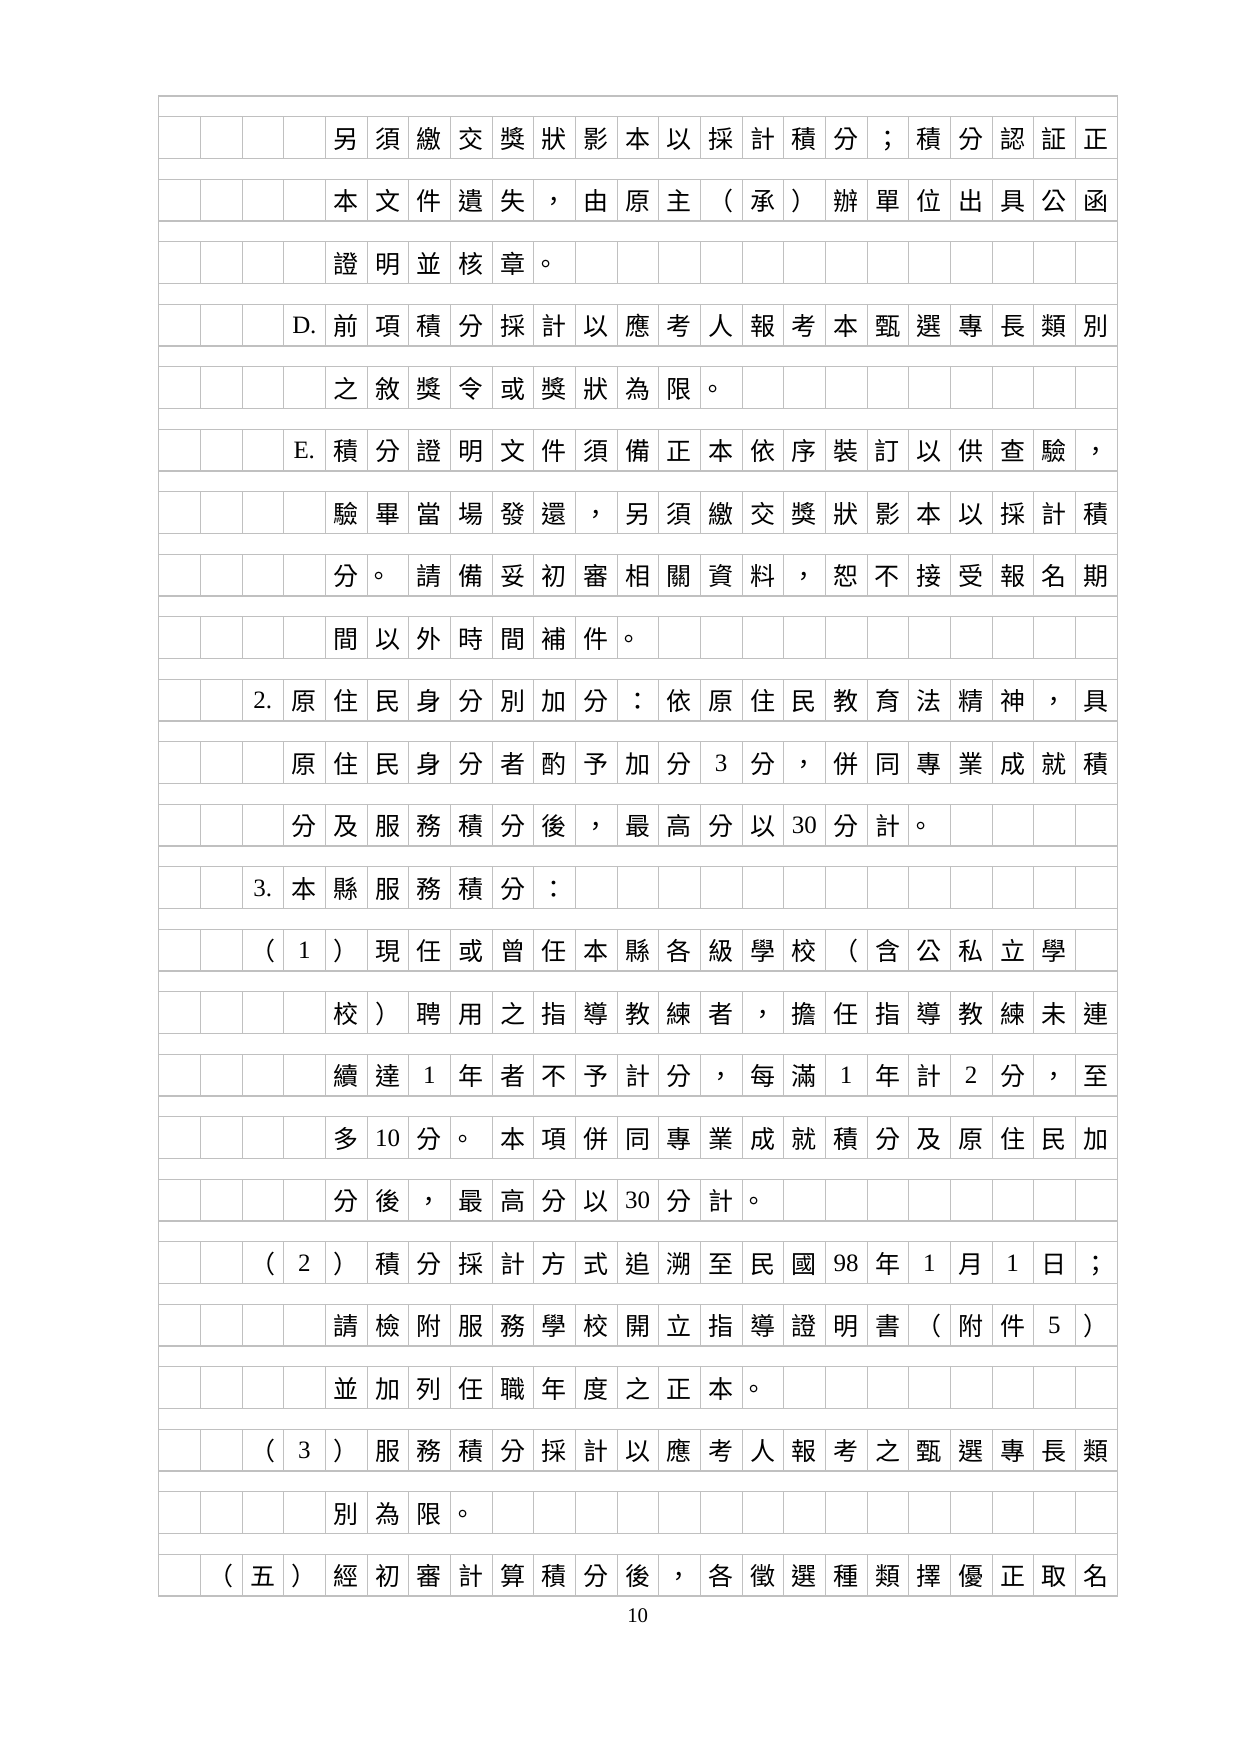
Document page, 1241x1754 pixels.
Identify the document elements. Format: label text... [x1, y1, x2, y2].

text 同 [868, 742, 908, 783]
text （3）服務積分採計以應考人報考之甄選專長類別為限。 [368, 1492, 408, 1533]
text （ [243, 930, 283, 970]
text （2）積分採計方式追溯至民國98年1月1日；請檢附服務學校開立指導證明書（附件5）並加列任職年度之正本。 [493, 1242, 533, 1283]
text E.積分證明文件須備正本依序裝訂以供查驗，驗畢當場發還，另須繳交獎狀影本以採計積分。請備妥初審相關資料，恕不接受報名期間以外時間補件。 [951, 555, 992, 595]
text 加 [618, 742, 658, 783]
text 及 [909, 1117, 950, 1158]
text E.積分證明文件須備正本依序裝訂以供查驗，驗畢當場發還，另須繳交獎狀影本以採計積分。請備妥初審相關資料，恕不接受報名期間以外時間補件。 [659, 492, 700, 533]
text （2）積分採計方式追溯至民國98年1月1日；請檢附服務學校開立指導證明書（附件5）並加列任職年度之正本。 [951, 1367, 992, 1408]
text 加 [534, 680, 575, 720]
text （3）服務積分採計以應考人報考之甄選專長類別為限。 [326, 1430, 367, 1470]
text （五）經初審計算積分後，各徵選種類擇優正取名額之3倍人數進入複試。 [243, 1555, 283, 1595]
text （2）積分採計方式追溯至民國98年1月1日；請檢附服務學校開立指導證明書（附件5）並加列任職年度之正本。 [451, 1242, 492, 1283]
text [238, 909, 1117, 929]
text （3）服務積分採計以應考人報考之甄選專長類別為限。 [743, 1430, 783, 1470]
text 。 [909, 805, 950, 845]
text 公 [909, 930, 950, 970]
text （2）積分採計方式追溯至民國98年1月1日；請檢附服務學校開立指導證明書（附件5）並加列任職年度之正本。 [618, 1242, 658, 1283]
text 積 [826, 1117, 867, 1158]
text E.積分證明文件須備正本依序裝訂以供查驗，驗畢當場發還，另須繳交獎狀影本以採計積分。請備妥初審相關資料，恕不接受報名期間以外時間補件。 [1076, 617, 1117, 658]
text （3）服務積分採計以應考人報考之甄選專長類別為限。 [493, 1430, 533, 1470]
text （2）積分採計方式追溯至民國98年1月1日；請檢附服務學校開立指導證明書（附件5）並加列任職年度之正本。 [238, 1284, 1117, 1304]
text E.積分證明文件須備正本依序裝訂以供查驗，驗畢當場發還，另須繳交獎狀影本以採計積分。請備妥初審相關資料，恕不接受報名期間以外時間補件。 [493, 555, 533, 595]
text （3）服務積分採計以應考人報考之甄選專長類別為限。 [238, 1409, 1117, 1429]
text 原 [284, 742, 325, 783]
text E.積分證明文件須備正本依序裝訂以供查驗，驗畢當場發還，另須繳交獎狀影本以採計積分。請備妥初審相關資料，恕不接受報名期間以外時間補件。 [451, 492, 492, 533]
text [993, 867, 1033, 908]
text E.積分證明文件須備正本依序裝訂以供查驗，驗畢當場發還，另須繳交獎狀影本以採計積分。請備妥初審相關資料，恕不接受報名期間以外時間補件。 [409, 617, 450, 658]
text 同 [618, 1117, 658, 1158]
text D.前項積分採計以應考人報考本甄選專長類別之敘獎令或獎狀為限。 [576, 305, 617, 345]
text （3）服務積分採計以應考人報考之甄選專長類別為限。 [743, 1492, 783, 1533]
text 2 [951, 1055, 992, 1095]
text E.積分證明文件須備正本依序裝訂以供查驗，驗畢當場發還，另須繳交獎狀影本以採計積分。請備妥初審相關資料，恕不接受報名期間以外時間補件。 [618, 555, 658, 595]
text 達 [368, 1055, 408, 1095]
text E.積分證明文件須備正本依序裝訂以供查驗，驗畢當場發還，另須繳交獎狀影本以採計積分。請備妥初審相關資料，恕不接受報名期間以外時間補件。 [409, 430, 450, 470]
text E.積分證明文件須備正本依序裝訂以供查驗，驗畢當場發還，另須繳交獎狀影本以採計積分。請備妥初審相關資料，恕不接受報名期間以外時間補件。 [909, 492, 950, 533]
text 高 [493, 1180, 533, 1220]
text （2）積分採計方式追溯至民國98年1月1日；請檢附服務學校開立指導證明書（附件5）並加列任職年度之正本。 [784, 1305, 825, 1345]
text 分 [659, 1180, 700, 1220]
text （2）積分採計方式追溯至民國98年1月1日；請檢附服務學校開立指導證明書（附件5）並加列任職年度之正本。 [784, 1367, 825, 1408]
text ， [743, 992, 783, 1033]
text （3）服務積分採計以應考人報考之甄選專長類別為限。 [576, 1492, 617, 1533]
text 任 [409, 930, 450, 970]
text （2）積分採計方式追溯至民國98年1月1日；請檢附服務學校開立指導證明書（附件5）並加列任職年度之正本。 [284, 1242, 325, 1283]
text 民 [368, 742, 408, 783]
text 酌 [534, 742, 575, 783]
text E.積分證明文件須備正本依序裝訂以供查驗，驗畢當場發還，另須繳交獎狀影本以採計積分。請備妥初審相關資料，恕不接受報名期間以外時間補件。 [659, 430, 700, 470]
text （2）積分採計方式追溯至民國98年1月1日；請檢附服務學校開立指導證明書（附件5）並加列任職年度之正本。 [326, 1367, 367, 1408]
text [951, 867, 992, 908]
text E.積分證明文件須備正本依序裝訂以供查驗，驗畢當場發還，另須繳交獎狀影本以採計積分。請備妥初審相關資料，恕不接受報名期間以外時間補件。 [659, 617, 700, 658]
text （五）經初審計算積分後，各徵選種類擇優正取名額之3倍人數進入複試。 [493, 1555, 533, 1595]
text （五）經初審計算積分後，各徵選種類擇優正取名額之3倍人數進入複試。 [183, 1534, 1117, 1554]
text [238, 972, 1117, 991]
text 連 [1076, 992, 1117, 1033]
text E.積分證明文件須備正本依序裝訂以供查驗，驗畢當場發還，另須繳交獎狀影本以採計積分。請備妥初審相關資料，恕不接受報名期間以外時間補件。 [368, 492, 408, 533]
text 各 [659, 930, 700, 970]
text 具 [1076, 680, 1117, 720]
text （2）積分採計方式追溯至民國98年1月1日；請檢附服務學校開立指導證明書（附件5）並加列任職年度之正本。 [451, 1367, 492, 1408]
text 身 [409, 742, 450, 783]
text （2）積分採計方式追溯至民國98年1月1日；請檢附服務學校開立指導證明書（附件5）並加列任職年度之正本。 [451, 1305, 492, 1345]
text 務 [409, 867, 450, 908]
text [659, 867, 700, 908]
text 民 [1034, 1117, 1075, 1158]
text 成 [743, 1117, 783, 1158]
text 擔 [784, 992, 825, 1033]
text 分 [493, 805, 533, 845]
text E.積分證明文件須備正本依序裝訂以供查驗，驗畢當場發還，另須繳交獎狀影本以採計積分。請備妥初審相關資料，恕不接受報名期間以外時間補件。 [784, 430, 825, 470]
text 指 [868, 992, 908, 1033]
text （五）經初審計算積分後，各徵選種類擇優正取名額之3倍人數進入複試。 [183, 1555, 200, 1595]
text （2）積分採計方式追溯至民國98年1月1日；請檢附服務學校開立指導證明書（附件5）並加列任職年度之正本。 [576, 1367, 617, 1408]
text 本 [493, 1117, 533, 1158]
text [576, 867, 617, 908]
text D.前項積分採計以應考人報考本甄選專長類別之敘獎令或獎狀為限。 [743, 367, 783, 408]
text （3）服務積分採計以應考人報考之甄選專長類別為限。 [868, 1492, 908, 1533]
text 學 [743, 930, 783, 970]
text E.積分證明文件須備正本依序裝訂以供查驗，驗畢當場發還，另須繳交獎狀影本以採計積分。請備妥初審相關資料，恕不接受報名期間以外時間補件。 [826, 430, 867, 470]
text D.前項積分採計以應考人報考本甄選專長類別之敘獎令或獎狀為限。 [909, 305, 950, 345]
text E.積分證明文件須備正本依序裝訂以供查驗，驗畢當場發還，另須繳交獎狀影本以採計積分。請備妥初審相關資料，恕不接受報名期間以外時間補件。 [409, 492, 450, 533]
text E.積分證明文件須備正本依序裝訂以供查驗，驗畢當場發還，另須繳交獎狀影本以採計積分。請備妥初審相關資料，恕不接受報名期間以外時間補件。 [576, 492, 617, 533]
text 及 [326, 805, 367, 845]
text 分 [659, 742, 700, 783]
text E.積分證明文件須備正本依序裝訂以供查驗，驗畢當場發還，另須繳交獎狀影本以採計積分。請備妥初審相關資料，恕不接受報名期間以外時間補件。 [326, 430, 367, 470]
text E.積分證明文件須備正本依序裝訂以供查驗，驗畢當場發還，另須繳交獎狀影本以採計積分。請備妥初審相關資料，恕不接受報名期間以外時間補件。 [618, 617, 658, 658]
text （3）服務積分採計以應考人報考之甄選專長類別為限。 [451, 1430, 492, 1470]
text （五）經初審計算積分後，各徵選種類擇優正取名額之3倍人數進入複試。 [576, 1555, 617, 1595]
text （五）經初審計算積分後，各徵選種類擇優正取名額之3倍人數進入複試。 [701, 1555, 742, 1595]
text D.前項積分採計以應考人報考本甄選專長類別之敘獎令或獎狀為限。 [701, 305, 742, 345]
text 30 [618, 1180, 658, 1220]
text C.積分認證：指導積分以各階段指導成績敘獎令正本或指導學生獎狀採計（併秩序冊，需正式掛名教練），參賽積分以獎狀正本採計，另須繳交獎狀影本以採計積分；積分認証正本文件遺失，由原主（承）辦單位出具公函證明並核章。 [283, 159, 1117, 179]
text 本 [284, 867, 325, 908]
text 予 [576, 1055, 617, 1095]
text （五）經初審計算積分後，各徵選種類擇優正取名額之3倍人數進入複試。 [784, 1555, 825, 1595]
text 者 [493, 742, 533, 783]
text 2. [243, 680, 283, 720]
text [701, 867, 742, 908]
text 原 [951, 1117, 992, 1158]
text 分 [826, 805, 867, 845]
text 服 [368, 867, 408, 908]
text 不 [534, 1055, 575, 1095]
text D.前項積分採計以應考人報考本甄選專長類別之敘獎令或獎狀為限。 [493, 367, 533, 408]
text E.積分證明文件須備正本依序裝訂以供查驗，驗畢當場發還，另須繳交獎狀影本以採計積分。請備妥初審相關資料，恕不接受報名期間以外時間補件。 [493, 492, 533, 533]
text 分 [868, 1117, 908, 1158]
text D.前項積分採計以應考人報考本甄選專長類別之敘獎令或獎狀為限。 [993, 305, 1033, 345]
text E.積分證明文件須備正本依序裝訂以供查驗，驗畢當場發還，另須繳交獎狀影本以採計積分。請備妥初審相關資料，恕不接受報名期間以外時間補件。 [868, 492, 908, 533]
text 積 [451, 867, 492, 908]
text （2）積分採計方式追溯至民國98年1月1日；請檢附服務學校開立指導證明書（附件5）並加列任職年度之正本。 [909, 1305, 950, 1345]
text C.積分認證：指導積分以各階段指導成績敘獎令正本或指導學生獎狀採計（併秩序冊，需正式掛名教練），參賽積分以獎狀正本採計，另須繳交獎狀影本以採計積分；積分認証正本文件遺失，由原主（承）辦單位出具公函證明並核章。 [283, 222, 1117, 241]
text 30 [784, 805, 825, 845]
text D.前項積分採計以應考人報考本甄選專長類別之敘獎令或獎狀為限。 [659, 367, 700, 408]
text 計 [868, 805, 908, 845]
text （五）經初審計算積分後，各徵選種類擇優正取名額之3倍人數進入複試。 [993, 1555, 1033, 1595]
text E.積分證明文件須備正本依序裝訂以供查驗，驗畢當場發還，另須繳交獎狀影本以採計積分。請備妥初審相關資料，恕不接受報名期間以外時間補件。 [743, 555, 783, 595]
text E.積分證明文件須備正本依序裝訂以供查驗，驗畢當場發還，另須繳交獎狀影本以採計積分。請備妥初審相關資料，恕不接受報名期間以外時間補件。 [1076, 492, 1117, 533]
text ， [1034, 680, 1075, 720]
text D.前項積分採計以應考人報考本甄選專長類別之敘獎令或獎狀為限。 [283, 284, 1117, 304]
text C.積分認證：指導積分以各階段指導成績敘獎令正本或指導學生獎狀採計（併秩序冊，需正式掛名教練），參賽積分以獎狀正本採計，另須繳交獎狀影本以採計積分；積分認証正本文件遺失，由原主（承）辦單位出具公函證明並核章。 [283, 97, 1117, 116]
text E.積分證明文件須備正本依序裝訂以供查驗，驗畢當場發還，另須繳交獎狀影本以採計積分。請備妥初審相關資料，恕不接受報名期間以外時間補件。 [576, 617, 617, 658]
text E.積分證明文件須備正本依序裝訂以供查驗，驗畢當場發還，另須繳交獎狀影本以採計積分。請備妥初審相關資料，恕不接受報名期間以外時間補件。 [409, 555, 450, 595]
text D.前項積分採計以應考人報考本甄選專長類別之敘獎令或獎狀為限。 [1034, 305, 1075, 345]
text （3）服務積分採計以應考人報考之甄選專長類別為限。 [368, 1430, 408, 1470]
text D.前項積分採計以應考人報考本甄選專長類別之敘獎令或獎狀為限。 [326, 367, 367, 408]
text E.積分證明文件須備正本依序裝訂以供查驗，驗畢當場發還，另須繳交獎狀影本以採計積分。請備妥初審相關資料，恕不接受報名期間以外時間補件。 [326, 617, 367, 658]
text （2）積分採計方式追溯至民國98年1月1日；請檢附服務學校開立指導證明書（附件5）並加列任職年度之正本。 [238, 1347, 1117, 1366]
text [743, 867, 783, 908]
text [238, 722, 1117, 741]
text （2）積分採計方式追溯至民國98年1月1日；請檢附服務學校開立指導證明書（附件5）並加列任職年度之正本。 [326, 1242, 367, 1283]
text E.積分證明文件須備正本依序裝訂以供查驗，驗畢當場發還，另須繳交獎狀影本以採計積分。請備妥初審相關資料，恕不接受報名期間以外時間補件。 [534, 617, 575, 658]
text E.積分證明文件須備正本依序裝訂以供查驗，驗畢當場發還，另須繳交獎狀影本以採計積分。請備妥初審相關資料，恕不接受報名期間以外時間補件。 [909, 617, 950, 658]
text 私 [951, 930, 992, 970]
text [1076, 805, 1117, 845]
text 分 [409, 1117, 450, 1158]
text 現 [368, 930, 408, 970]
text E.積分證明文件須備正本依序裝訂以供查驗，驗畢當場發還，另須繳交獎狀影本以採計積分。請備妥初審相關資料，恕不接受報名期間以外時間補件。 [826, 617, 867, 658]
text 成 [993, 742, 1033, 783]
text 3 [701, 742, 742, 783]
text 者 [701, 992, 742, 1033]
text E.積分證明文件須備正本依序裝訂以供查驗，驗畢當場發還，另須繳交獎狀影本以採計積分。請備妥初審相關資料，恕不接受報名期間以外時間補件。 [701, 430, 742, 470]
text E.積分證明文件須備正本依序裝訂以供查驗，驗畢當場發還，另須繳交獎狀影本以採計積分。請備妥初審相關資料，恕不接受報名期間以外時間補件。 [451, 430, 492, 470]
text （五）經初審計算積分後，各徵選種類擇優正取名額之3倍人數進入複試。 [1034, 1555, 1075, 1595]
text E.積分證明文件須備正本依序裝訂以供查驗，驗畢當場發還，另須繳交獎狀影本以採計積分。請備妥初審相關資料，恕不接受報名期間以外時間補件。 [284, 617, 325, 658]
text E.積分證明文件須備正本依序裝訂以供查驗，驗畢當場發還，另須繳交獎狀影本以採計積分。請備妥初審相關資料，恕不接受報名期間以外時間補件。 [493, 430, 533, 470]
text （3）服務積分採計以應考人報考之甄選專長類別為限。 [993, 1492, 1033, 1533]
text E.積分證明文件須備正本依序裝訂以供查驗，驗畢當場發還，另須繳交獎狀影本以採計積分。請備妥初審相關資料，恕不接受報名期間以外時間補件。 [701, 617, 742, 658]
text D.前項積分採計以應考人報考本甄選專長類別之敘獎令或獎狀為限。 [284, 305, 325, 345]
text （2）積分採計方式追溯至民國98年1月1日；請檢附服務學校開立指導證明書（附件5）並加列任職年度之正本。 [1034, 1305, 1075, 1345]
text D.前項積分採計以應考人報考本甄選專長類別之敘獎令或獎狀為限。 [1076, 367, 1117, 408]
text （五）經初審計算積分後，各徵選種類擇優正取名額之3倍人數進入複試。 [868, 1555, 908, 1595]
text ） [326, 930, 367, 970]
text （2）積分採計方式追溯至民國98年1月1日；請檢附服務學校開立指導證明書（附件5）並加列任職年度之正本。 [701, 1367, 742, 1408]
text 後 [534, 805, 575, 845]
text （3）服務積分採計以應考人報考之甄選專長類別為限。 [326, 1492, 367, 1533]
text D.前項積分採計以應考人報考本甄選專長類別之敘獎令或獎狀為限。 [534, 367, 575, 408]
text E.積分證明文件須備正本依序裝訂以供查驗，驗畢當場發還，另須繳交獎狀影本以採計積分。請備妥初審相關資料，恕不接受報名期間以外時間補件。 [909, 430, 950, 470]
text （五）經初審計算積分後，各徵選種類擇優正取名額之3倍人數進入複試。 [326, 1555, 367, 1595]
text E.積分證明文件須備正本依序裝訂以供查驗，驗畢當場發還，另須繳交獎狀影本以採計積分。請備妥初審相關資料，恕不接受報名期間以外時間補件。 [826, 555, 867, 595]
text （2）積分採計方式追溯至民國98年1月1日；請檢附服務學校開立指導證明書（附件5）並加列任職年度之正本。 [909, 1367, 950, 1408]
text E.積分證明文件須備正本依序裝訂以供查驗，驗畢當場發還，另須繳交獎狀影本以採計積分。請備妥初審相關資料，恕不接受報名期間以外時間補件。 [993, 492, 1033, 533]
text 任 [534, 930, 575, 970]
text D.前項積分採計以應考人報考本甄選專長類別之敘獎令或獎狀為限。 [493, 305, 533, 345]
text （2）積分採計方式追溯至民國98年1月1日；請檢附服務學校開立指導證明書（附件5）並加列任職年度之正本。 [826, 1305, 867, 1345]
text D.前項積分採計以應考人報考本甄選專長類別之敘獎令或獎狀為限。 [784, 367, 825, 408]
text 計 [618, 1055, 658, 1095]
text （3）服務積分採計以應考人報考之甄選專長類別為限。 [784, 1430, 825, 1470]
text 民 [784, 680, 825, 720]
text [243, 805, 283, 845]
text （2）積分採計方式追溯至民國98年1月1日；請檢附服務學校開立指導證明書（附件5）並加列任職年度之正本。 [534, 1367, 575, 1408]
text （2）積分採計方式追溯至民國98年1月1日；請檢附服務學校開立指導證明書（附件5）並加列任職年度之正本。 [1076, 1242, 1117, 1283]
text 練 [659, 992, 700, 1033]
text 指 [534, 992, 575, 1033]
text 導 [909, 992, 950, 1033]
text D.前項積分採計以應考人報考本甄選專長類別之敘獎令或獎狀為限。 [826, 305, 867, 345]
text E.積分證明文件須備正本依序裝訂以供查驗，驗畢當場發還，另須繳交獎狀影本以採計積分。請備妥初審相關資料，恕不接受報名期間以外時間補件。 [784, 617, 825, 658]
text 專 [909, 742, 950, 783]
text 分 [451, 680, 492, 720]
text E.積分證明文件須備正本依序裝訂以供查驗，驗畢當場發還，另須繳交獎狀影本以採計積分。請備妥初審相關資料，恕不接受報名期間以外時間補件。 [909, 555, 950, 595]
text （2）積分採計方式追溯至民國98年1月1日；請檢附服務學校開立指導證明書（附件5）並加列任職年度之正本。 [1034, 1367, 1075, 1408]
text （2）積分採計方式追溯至民國98年1月1日；請檢附服務學校開立指導證明書（附件5）並加列任職年度之正本。 [1076, 1367, 1117, 1408]
text （2）積分採計方式追溯至民國98年1月1日；請檢附服務學校開立指導證明書（附件5）並加列任職年度之正本。 [618, 1305, 658, 1345]
text （3）服務積分採計以應考人報考之甄選專長類別為限。 [701, 1430, 742, 1470]
text （2）積分採計方式追溯至民國98年1月1日；請檢附服務學校開立指導證明書（附件5）並加列任職年度之正本。 [368, 1242, 408, 1283]
text 至 [1076, 1055, 1117, 1095]
text （3）服務積分採計以應考人報考之甄選專長類別為限。 [534, 1492, 575, 1533]
text D.前項積分採計以應考人報考本甄選專長類別之敘獎令或獎狀為限。 [951, 305, 992, 345]
text 。 [451, 1117, 492, 1158]
text （五）經初審計算積分後，各徵選種類擇優正取名額之3倍人數進入複試。 [659, 1555, 700, 1595]
text （2）積分採計方式追溯至民國98年1月1日；請檢附服務學校開立指導證明書（附件5）並加列任職年度之正本。 [826, 1367, 867, 1408]
text E.積分證明文件須備正本依序裝訂以供查驗，驗畢當場發還，另須繳交獎狀影本以採計積分。請備妥初審相關資料，恕不接受報名期間以外時間補件。 [951, 617, 992, 658]
text （2）積分採計方式追溯至民國98年1月1日；請檢附服務學校開立指導證明書（附件5）並加列任職年度之正本。 [659, 1242, 700, 1283]
text 別 [493, 680, 533, 720]
text D.前項積分採計以應考人報考本甄選專長類別之敘獎令或獎狀為限。 [451, 367, 492, 408]
text E.積分證明文件須備正本依序裝訂以供查驗，驗畢當場發還，另須繳交獎狀影本以採計積分。請備妥初審相關資料，恕不接受報名期間以外時間補件。 [1076, 430, 1117, 470]
text ： [534, 867, 575, 908]
text （2）積分採計方式追溯至民國98年1月1日；請檢附服務學校開立指導證明書（附件5）並加列任職年度之正本。 [576, 1242, 617, 1283]
text （2）積分採計方式追溯至民國98年1月1日；請檢附服務學校開立指導證明書（附件5）並加列任職年度之正本。 [284, 1367, 325, 1408]
text E.積分證明文件須備正本依序裝訂以供查驗，驗畢當場發還，另須繳交獎狀影本以採計積分。請備妥初審相關資料，恕不接受報名期間以外時間補件。 [326, 555, 367, 595]
text E.積分證明文件須備正本依序裝訂以供查驗，驗畢當場發還，另須繳交獎狀影本以採計積分。請備妥初審相關資料，恕不接受報名期間以外時間補件。 [826, 492, 867, 533]
text 年 [868, 1055, 908, 1095]
text E.積分證明文件須備正本依序裝訂以供查驗，驗畢當場發還，另須繳交獎狀影本以採計積分。請備妥初審相關資料，恕不接受報名期間以外時間補件。 [951, 492, 992, 533]
text 或 [451, 930, 492, 970]
text E.積分證明文件須備正本依序裝訂以供查驗，驗畢當場發還，另須繳交獎狀影本以採計積分。請備妥初審相關資料，恕不接受報名期間以外時間補件。 [784, 492, 825, 533]
text D.前項積分採計以應考人報考本甄選專長類別之敘獎令或獎狀為限。 [1076, 305, 1117, 345]
text （3）服務積分採計以應考人報考之甄選專長類別為限。 [659, 1430, 700, 1470]
text （2）積分採計方式追溯至民國98年1月1日；請檢附服務學校開立指導證明書（附件5）並加列任職年度之正本。 [493, 1305, 533, 1345]
text 年 [451, 1055, 492, 1095]
text （2）積分採計方式追溯至民國98年1月1日；請檢附服務學校開立指導證明書（附件5）並加列任職年度之正本。 [951, 1242, 992, 1283]
text 分 [493, 867, 533, 908]
text [993, 805, 1033, 845]
text 務 [409, 805, 450, 845]
text 業 [701, 1117, 742, 1158]
text E.積分證明文件須備正本依序裝訂以供查驗，驗畢當場發還，另須繳交獎狀影本以採計積分。請備妥初審相關資料，恕不接受報名期間以外時間補件。 [1034, 555, 1075, 595]
text 精 [951, 680, 992, 720]
text 分 [451, 742, 492, 783]
text 高 [659, 805, 700, 845]
text （五）經初審計算積分後，各徵選種類擇優正取名額之3倍人數進入複試。 [618, 1555, 658, 1595]
text 滿 [784, 1055, 825, 1095]
text E.積分證明文件須備正本依序裝訂以供查驗，驗畢當場發還，另須繳交獎狀影本以採計積分。請備妥初審相關資料，恕不接受報名期間以外時間補件。 [284, 555, 325, 595]
text 含 [868, 930, 908, 970]
text E.積分證明文件須備正本依序裝訂以供查驗，驗畢當場發還，另須繳交獎狀影本以採計積分。請備妥初審相關資料，恕不接受報名期間以外時間補件。 [368, 555, 408, 595]
text E.積分證明文件須備正本依序裝訂以供查驗，驗畢當場發還，另須繳交獎狀影本以採計積分。請備妥初審相關資料，恕不接受報名期間以外時間補件。 [283, 472, 1117, 491]
text E.積分證明文件須備正本依序裝訂以供查驗，驗畢當場發還，另須繳交獎狀影本以採計積分。請備妥初審相關資料，恕不接受報名期間以外時間補件。 [618, 430, 658, 470]
text （2）積分採計方式追溯至民國98年1月1日；請檢附服務學校開立指導證明書（附件5）並加列任職年度之正本。 [284, 1305, 325, 1345]
text E.積分證明文件須備正本依序裝訂以供查驗，驗畢當場發還，另須繳交獎狀影本以採計積分。請備妥初審相關資料，恕不接受報名期間以外時間補件。 [283, 409, 1117, 429]
text ： [618, 680, 658, 720]
text （3）服務積分採計以應考人報考之甄選專長類別為限。 [493, 1492, 533, 1533]
text E.積分證明文件須備正本依序裝訂以供查驗，驗畢當場發還，另須繳交獎狀影本以採計積分。請備妥初審相關資料，恕不接受報名期間以外時間補件。 [576, 430, 617, 470]
text （3）服務積分採計以應考人報考之甄選專長類別為限。 [701, 1492, 742, 1533]
text （3）服務積分採計以應考人報考之甄選專長類別為限。 [284, 1430, 325, 1470]
text 校 [784, 930, 825, 970]
text （3）服務積分採計以應考人報考之甄選專長類別為限。 [868, 1430, 908, 1470]
text E.積分證明文件須備正本依序裝訂以供查驗，驗畢當場發還，另須繳交獎狀影本以採計積分。請備妥初審相關資料，恕不接受報名期間以外時間補件。 [743, 617, 783, 658]
text （五）經初審計算積分後，各徵選種類擇優正取名額之3倍人數進入複試。 [1076, 1555, 1117, 1595]
text [951, 805, 992, 845]
text 育 [868, 680, 908, 720]
text [826, 867, 867, 908]
text D.前項積分採計以應考人報考本甄選專長類別之敘獎令或獎狀為限。 [868, 305, 908, 345]
text E.積分證明文件須備正本依序裝訂以供查驗，驗畢當場發還，另須繳交獎狀影本以採計積分。請備妥初審相關資料，恕不接受報名期間以外時間補件。 [701, 492, 742, 533]
text 3. [243, 867, 283, 908]
text （2）積分採計方式追溯至民國98年1月1日；請檢附服務學校開立指導證明書（附件5）並加列任職年度之正本。 [743, 1367, 783, 1408]
text [238, 1034, 1117, 1054]
text （2）積分採計方式追溯至民國98年1月1日；請檢附服務學校開立指導證明書（附件5）並加列任職年度之正本。 [951, 1305, 992, 1345]
text （3）服務積分採計以應考人報考之甄選專長類別為限。 [784, 1492, 825, 1533]
text E.積分證明文件須備正本依序裝訂以供查驗，驗畢當場發還，另須繳交獎狀影本以採計積分。請備妥初審相關資料，恕不接受報名期間以外時間補件。 [1034, 492, 1075, 533]
text （3）服務積分採計以應考人報考之甄選專長類別為限。 [243, 1430, 283, 1470]
text 住 [326, 680, 367, 720]
text 練 [993, 992, 1033, 1033]
text E.積分證明文件須備正本依序裝訂以供查驗，驗畢當場發還，另須繳交獎狀影本以採計積分。請備妥初審相關資料，恕不接受報名期間以外時間補件。 [618, 492, 658, 533]
text 用 [451, 992, 492, 1033]
text 計 [701, 1180, 742, 1220]
text 導 [576, 992, 617, 1033]
text E.積分證明文件須備正本依序裝訂以供查驗，驗畢當場發還，另須繳交獎狀影本以採計積分。請備妥初審相關資料，恕不接受報名期間以外時間補件。 [743, 430, 783, 470]
text （2）積分採計方式追溯至民國98年1月1日；請檢附服務學校開立指導證明書（附件5）並加列任職年度之正本。 [243, 1242, 283, 1283]
text [909, 867, 950, 908]
text D.前項積分採計以應考人報考本甄選專長類別之敘獎令或獎狀為限。 [576, 367, 617, 408]
text [238, 659, 1117, 679]
text D.前項積分採計以應考人報考本甄選專長類別之敘獎令或獎狀為限。 [284, 367, 325, 408]
text 身 [409, 680, 450, 720]
text 積 [1076, 742, 1117, 783]
text D.前項積分採計以應考人報考本甄選專長類別之敘獎令或獎狀為限。 [909, 367, 950, 408]
text （3）服務積分採計以應考人報考之甄選專長類別為限。 [909, 1492, 950, 1533]
text （ [826, 930, 867, 970]
text E.積分證明文件須備正本依序裝訂以供查驗，驗畢當場發還，另須繳交獎狀影本以採計積分。請備妥初審相關資料，恕不接受報名期間以外時間補件。 [368, 430, 408, 470]
text 分 [743, 742, 783, 783]
text D.前項積分採計以應考人報考本甄選專長類別之敘獎令或獎狀為限。 [618, 367, 658, 408]
text 分 [659, 1055, 700, 1095]
text D.前項積分採計以應考人報考本甄選專長類別之敘獎令或獎狀為限。 [743, 305, 783, 345]
text （2）積分採計方式追溯至民國98年1月1日；請檢附服務學校開立指導證明書（附件5）並加列任職年度之正本。 [784, 1242, 825, 1283]
text E.積分證明文件須備正本依序裝訂以供查驗，驗畢當場發還，另須繳交獎狀影本以採計積分。請備妥初審相關資料，恕不接受報名期間以外時間補件。 [784, 555, 825, 595]
text 原 [701, 680, 742, 720]
text 民 [368, 680, 408, 720]
text （3）服務積分採計以應考人報考之甄選專長類別為限。 [243, 1492, 283, 1533]
text E.積分證明文件須備正本依序裝訂以供查驗，驗畢當場發還，另須繳交獎狀影本以採計積分。請備妥初審相關資料，恕不接受報名期間以外時間補件。 [451, 617, 492, 658]
text 本 [576, 930, 617, 970]
text D.前項積分採計以應考人報考本甄選專長類別之敘獎令或獎狀為限。 [409, 367, 450, 408]
text 1 [409, 1055, 450, 1095]
text 每 [743, 1055, 783, 1095]
text （2）積分採計方式追溯至民國98年1月1日；請檢附服務學校開立指導證明書（附件5）並加列任職年度之正本。 [659, 1305, 700, 1345]
text E.積分證明文件須備正本依序裝訂以供查驗，驗畢當場發還，另須繳交獎狀影本以採計積分。請備妥初審相關資料，恕不接受報名期間以外時間補件。 [701, 555, 742, 595]
text 後 [368, 1180, 408, 1220]
text 立 [993, 930, 1033, 970]
text ， [576, 805, 617, 845]
text ， [701, 1055, 742, 1095]
text E.積分證明文件須備正本依序裝訂以供查驗，驗畢當場發還，另須繳交獎狀影本以採計積分。請備妥初審相關資料，恕不接受報名期間以外時間補件。 [368, 617, 408, 658]
text （3）服務積分採計以應考人報考之甄選專長類別為限。 [1076, 1492, 1117, 1533]
text [243, 742, 283, 783]
text （3）服務積分採計以應考人報考之甄選專長類別為限。 [993, 1430, 1033, 1470]
text ， [784, 742, 825, 783]
text （2）積分採計方式追溯至民國98年1月1日；請檢附服務學校開立指導證明書（附件5）並加列任職年度之正本。 [993, 1305, 1033, 1345]
text E.積分證明文件須備正本依序裝訂以供查驗，驗畢當場發還，另須繳交獎狀影本以採計積分。請備妥初審相關資料，恕不接受報名期間以外時間補件。 [1076, 555, 1117, 595]
text ， [1034, 1055, 1075, 1095]
text 縣 [326, 867, 367, 908]
text （3）服務積分採計以應考人報考之甄選專長類別為限。 [659, 1492, 700, 1533]
text （2）積分採計方式追溯至民國98年1月1日；請檢附服務學校開立指導證明書（附件5）並加列任職年度之正本。 [826, 1242, 867, 1283]
text 分 [326, 1180, 367, 1220]
text E.積分證明文件須備正本依序裝訂以供查驗，驗畢當場發還，另須繳交獎狀影本以採計積分。請備妥初審相關資料，恕不接受報名期間以外時間補件。 [1034, 617, 1075, 658]
text （五）經初審計算積分後，各徵選種類擇優正取名額之3倍人數進入複試。 [534, 1555, 575, 1595]
text （2）積分採計方式追溯至民國98年1月1日；請檢附服務學校開立指導證明書（附件5）並加列任職年度之正本。 [576, 1305, 617, 1345]
text 專 [659, 1117, 700, 1158]
text D.前項積分採計以應考人報考本甄選專長類別之敘獎令或獎狀為限。 [326, 305, 367, 345]
text （3）服務積分採計以應考人報考之甄選專長類別為限。 [618, 1430, 658, 1470]
text （2）積分採計方式追溯至民國98年1月1日；請檢附服務學校開立指導證明書（附件5）並加列任職年度之正本。 [743, 1242, 783, 1283]
text E.積分證明文件須備正本依序裝訂以供查驗，驗畢當場發還，另須繳交獎狀影本以採計積分。請備妥初審相關資料，恕不接受報名期間以外時間補件。 [534, 492, 575, 533]
text ， [409, 1180, 450, 1220]
text （3）服務積分採計以應考人報考之甄選專長類別為限。 [951, 1430, 992, 1470]
text 分 [576, 680, 617, 720]
text 神 [993, 680, 1033, 720]
text D.前項積分採計以應考人報考本甄選專長類別之敘獎令或獎狀為限。 [1034, 367, 1075, 408]
text E.積分證明文件須備正本依序裝訂以供查驗，驗畢當場發還，另須繳交獎狀影本以採計積分。請備妥初審相關資料，恕不接受報名期間以外時間補件。 [743, 492, 783, 533]
text E.積分證明文件須備正本依序裝訂以供查驗，驗畢當場發還，另須繳交獎狀影本以採計積分。請備妥初審相關資料，恕不接受報名期間以外時間補件。 [534, 430, 575, 470]
text [1034, 867, 1075, 908]
text 加 [1076, 1117, 1117, 1158]
text （2）積分採計方式追溯至民國98年1月1日；請檢附服務學校開立指導證明書（附件5）並加列任職年度之正本。 [659, 1367, 700, 1408]
text （五）經初審計算積分後，各徵選種類擇優正取名額之3倍人數進入複試。 [951, 1555, 992, 1595]
text 教 [951, 992, 992, 1033]
text D.前項積分採計以應考人報考本甄選專長類別之敘獎令或獎狀為限。 [784, 305, 825, 345]
text 1 [284, 930, 325, 970]
text ） [368, 992, 408, 1033]
text （2）積分採計方式追溯至民國98年1月1日；請檢附服務學校開立指導證明書（附件5）並加列任職年度之正本。 [409, 1242, 450, 1283]
text （3）服務積分採計以應考人報考之甄選專長類別為限。 [826, 1430, 867, 1470]
text D.前項積分採計以應考人報考本甄選專長類別之敘獎令或獎狀為限。 [368, 367, 408, 408]
text （2）積分採計方式追溯至民國98年1月1日；請檢附服務學校開立指導證明書（附件5）並加列任職年度之正本。 [701, 1305, 742, 1345]
text （五）經初審計算積分後，各徵選種類擇優正取名額之3倍人數進入複試。 [743, 1555, 783, 1595]
text （五）經初審計算積分後，各徵選種類擇優正取名額之3倍人數進入複試。 [201, 1555, 242, 1595]
text [238, 1097, 1117, 1116]
text E.積分證明文件須備正本依序裝訂以供查驗，驗畢當場發還，另須繳交獎狀影本以採計積分。請備妥初審相關資料，恕不接受報名期間以外時間補件。 [868, 555, 908, 595]
text 分 [701, 805, 742, 845]
text 多 [326, 1117, 367, 1158]
text [784, 867, 825, 908]
text E.積分證明文件須備正本依序裝訂以供查驗，驗畢當場發還，另須繳交獎狀影本以採計積分。請備妥初審相關資料，恕不接受報名期間以外時間補件。 [326, 492, 367, 533]
text （2）積分採計方式追溯至民國98年1月1日；請檢附服務學校開立指導證明書（附件5）並加列任職年度之正本。 [326, 1305, 367, 1345]
text （3）服務積分採計以應考人報考之甄選專長類別為限。 [576, 1430, 617, 1470]
text 以 [576, 1180, 617, 1220]
text （2）積分採計方式追溯至民國98年1月1日；請檢附服務學校開立指導證明書（附件5）並加列任職年度之正本。 [909, 1242, 950, 1283]
text （五）經初審計算積分後，各徵選種類擇優正取名額之3倍人數進入複試。 [284, 1555, 325, 1595]
text D.前項積分採計以應考人報考本甄選專長類別之敘獎令或獎狀為限。 [868, 367, 908, 408]
text （2）積分採計方式追溯至民國98年1月1日；請檢附服務學校開立指導證明書（附件5）並加列任職年度之正本。 [238, 1222, 1117, 1241]
text 校 [326, 992, 367, 1033]
text （五）經初審計算積分後，各徵選種類擇優正取名額之3倍人數進入複試。 [451, 1555, 492, 1595]
text E.積分證明文件須備正本依序裝訂以供查驗，驗畢當場發還，另須繳交獎狀影本以採計積分。請備妥初審相關資料，恕不接受報名期間以外時間補件。 [993, 555, 1033, 595]
text E.積分證明文件須備正本依序裝訂以供查驗，驗畢當場發還，另須繳交獎狀影本以採計積分。請備妥初審相關資料，恕不接受報名期間以外時間補件。 [493, 617, 533, 658]
text （2）積分採計方式追溯至民國98年1月1日；請檢附服務學校開立指導證明書（附件5）並加列任職年度之正本。 [493, 1367, 533, 1408]
text 分 [284, 805, 325, 845]
text E.積分證明文件須備正本依序裝訂以供查驗，驗畢當場發還，另須繳交獎狀影本以採計積分。請備妥初審相關資料，恕不接受報名期間以外時間補件。 [534, 555, 575, 595]
text （2）積分採計方式追溯至民國98年1月1日；請檢附服務學校開立指導證明書（附件5）並加列任職年度之正本。 [743, 1305, 783, 1345]
text （3）服務積分採計以應考人報考之甄選專長類別為限。 [409, 1492, 450, 1533]
text （2）積分採計方式追溯至民國98年1月1日；請檢附服務學校開立指導證明書（附件5）並加列任職年度之正本。 [618, 1367, 658, 1408]
text E.積分證明文件須備正本依序裝訂以供查驗，驗畢當場發還，另須繳交獎狀影本以採計積分。請備妥初審相關資料，恕不接受報名期間以外時間補件。 [284, 430, 325, 470]
text （2）積分採計方式追溯至民國98年1月1日；請檢附服務學校開立指導證明書（附件5）並加列任職年度之正本。 [701, 1242, 742, 1283]
text 業 [951, 742, 992, 783]
text 併 [826, 742, 867, 783]
text （3）服務積分採計以應考人報考之甄選專長類別為限。 [909, 1430, 950, 1470]
text 聘 [409, 992, 450, 1033]
text （五）經初審計算積分後，各徵選種類擇優正取名額之3倍人數進入複試。 [409, 1555, 450, 1595]
text [868, 867, 908, 908]
text 1 [826, 1055, 867, 1095]
text （2）積分採計方式追溯至民國98年1月1日；請檢附服務學校開立指導證明書（附件5）並加列任職年度之正本。 [868, 1305, 908, 1345]
text 任 [826, 992, 867, 1033]
text （五）經初審計算積分後，各徵選種類擇優正取名額之3倍人數進入複試。 [368, 1555, 408, 1595]
text 併 [576, 1117, 617, 1158]
text 未 [1034, 992, 1075, 1033]
text 住 [326, 742, 367, 783]
text [1034, 805, 1075, 845]
text E.積分證明文件須備正本依序裝訂以供查驗，驗畢當場發還，另須繳交獎狀影本以採計積分。請備妥初審相關資料，恕不接受報名期間以外時間補件。 [284, 492, 325, 533]
text 學 [1034, 930, 1075, 970]
text （2）積分採計方式追溯至民國98年1月1日；請檢附服務學校開立指導證明書（附件5）並加列任職年度之正本。 [243, 1305, 283, 1345]
text 住 [743, 680, 783, 720]
text 依 [659, 680, 700, 720]
text （2）積分採計方式追溯至民國98年1月1日；請檢附服務學校開立指導證明書（附件5）並加列任職年度之正本。 [534, 1305, 575, 1345]
text D.前項積分採計以應考人報考本甄選專長類別之敘獎令或獎狀為限。 [951, 367, 992, 408]
text （3）服務積分採計以應考人報考之甄選專長類別為限。 [618, 1492, 658, 1533]
text 原 [284, 680, 325, 720]
text （2）積分採計方式追溯至民國98年1月1日；請檢附服務學校開立指導證明書（附件5）並加列任職年度之正本。 [1034, 1242, 1075, 1283]
text [238, 1159, 1117, 1179]
text E.積分證明文件須備正本依序裝訂以供查驗，驗畢當場發還，另須繳交獎狀影本以採計積分。請備妥初審相關資料，恕不接受報名期間以外時間補件。 [283, 534, 1117, 554]
text （3）服務積分採計以應考人報考之甄選專長類別為限。 [284, 1492, 325, 1533]
text 者 [493, 1055, 533, 1095]
text （3）服務積分採計以應考人報考之甄選專長類別為限。 [826, 1492, 867, 1533]
text D.前項積分採計以應考人報考本甄選專長類別之敘獎令或獎狀為限。 [534, 305, 575, 345]
text D.前項積分採計以應考人報考本甄選專長類別之敘獎令或獎狀為限。 [659, 305, 700, 345]
text [618, 867, 658, 908]
text （五）經初審計算積分後，各徵選種類擇優正取名額之3倍人數進入複試。 [826, 1555, 867, 1595]
text （3）服務積分採計以應考人報考之甄選專長類別為限。 [1034, 1430, 1075, 1470]
text 以 [743, 805, 783, 845]
text D.前項積分採計以應考人報考本甄選專長類別之敘獎令或獎狀為限。 [701, 367, 742, 408]
text 服 [368, 805, 408, 845]
text （3）服務積分採計以應考人報考之甄選專長類別為限。 [1034, 1492, 1075, 1533]
text E.積分證明文件須備正本依序裝訂以供查驗，驗畢當場發還，另須繳交獎狀影本以採計積分。請備妥初審相關資料，恕不接受報名期間以外時間補件。 [993, 617, 1033, 658]
text E.積分證明文件須備正本依序裝訂以供查驗，驗畢當場發還，另須繳交獎狀影本以採計積分。請備妥初審相關資料，恕不接受報名期間以外時間補件。 [283, 597, 1117, 616]
text 最 [451, 1180, 492, 1220]
text （3）服務積分採計以應考人報考之甄選專長類別為限。 [451, 1492, 492, 1533]
text 就 [784, 1117, 825, 1158]
text [238, 847, 1117, 866]
text 曾 [493, 930, 533, 970]
text （五）經初審計算積分後，各徵選種類擇優正取名額之3倍人數進入複試。 [909, 1555, 950, 1595]
text 縣 [618, 930, 658, 970]
text E.積分證明文件須備正本依序裝訂以供查驗，驗畢當場發還，另須繳交獎狀影本以採計積分。請備妥初審相關資料，恕不接受報名期間以外時間補件。 [576, 555, 617, 595]
text （3）服務積分採計以應考人報考之甄選專長類別為限。 [534, 1430, 575, 1470]
text （2）積分採計方式追溯至民國98年1月1日；請檢附服務學校開立指導證明書（附件5）並加列任職年度之正本。 [368, 1305, 408, 1345]
text E.積分證明文件須備正本依序裝訂以供查驗，驗畢當場發還，另須繳交獎狀影本以採計積分。請備妥初審相關資料，恕不接受報名期間以外時間補件。 [868, 617, 908, 658]
text E.積分證明文件須備正本依序裝訂以供查驗，驗畢當場發還，另須繳交獎狀影本以採計積分。請備妥初審相關資料，恕不接受報名期間以外時間補件。 [868, 430, 908, 470]
text （2）積分採計方式追溯至民國98年1月1日；請檢附服務學校開立指導證明書（附件5）並加列任職年度之正本。 [534, 1242, 575, 1283]
text 積 [451, 805, 492, 845]
text 分 [993, 1055, 1033, 1095]
text 予 [576, 742, 617, 783]
text 就 [1034, 742, 1075, 783]
text D.前項積分採計以應考人報考本甄選專長類別之敘獎令或獎狀為限。 [283, 347, 1117, 366]
text D.前項積分採計以應考人報考本甄選專長類別之敘獎令或獎狀為限。 [451, 305, 492, 345]
text （2）積分採計方式追溯至民國98年1月1日；請檢附服務學校開立指導證明書（附件5）並加列任職年度之正本。 [868, 1242, 908, 1283]
text （2）積分採計方式追溯至民國98年1月1日；請檢附服務學校開立指導證明書（附件5）並加列任職年度之正本。 [993, 1242, 1033, 1283]
text D.前項積分採計以應考人報考本甄選專長類別之敘獎令或獎狀為限。 [993, 367, 1033, 408]
text 之 [493, 992, 533, 1033]
text D.前項積分採計以應考人報考本甄選專長類別之敘獎令或獎狀為限。 [826, 367, 867, 408]
text （2）積分採計方式追溯至民國98年1月1日；請檢附服務學校開立指導證明書（附件5）並加列任職年度之正本。 [409, 1305, 450, 1345]
text E.積分證明文件須備正本依序裝訂以供查驗，驗畢當場發還，另須繳交獎狀影本以採計積分。請備妥初審相關資料，恕不接受報名期間以外時間補件。 [993, 430, 1033, 470]
text [238, 784, 1117, 804]
text （3）服務積分採計以應考人報考之甄選專長類別為限。 [238, 1472, 1117, 1491]
text 教 [618, 992, 658, 1033]
text D.前項積分採計以應考人報考本甄選專長類別之敘獎令或獎狀為限。 [618, 305, 658, 345]
text （3）服務積分採計以應考人報考之甄選專長類別為限。 [951, 1492, 992, 1533]
text 級 [701, 930, 742, 970]
text [1076, 867, 1117, 908]
text 項 [534, 1117, 575, 1158]
text 續 [326, 1055, 367, 1095]
text 計 [909, 1055, 950, 1095]
text 住 [993, 1117, 1033, 1158]
text （2）積分採計方式追溯至民國98年1月1日；請檢附服務學校開立指導證明書（附件5）並加列任職年度之正本。 [1076, 1305, 1117, 1345]
text （2）積分採計方式追溯至民國98年1月1日；請檢附服務學校開立指導證明書（附件5）並加列任職年度之正本。 [368, 1367, 408, 1408]
text E.積分證明文件須備正本依序裝訂以供查驗，驗畢當場發還，另須繳交獎狀影本以採計積分。請備妥初審相關資料，恕不接受報名期間以外時間補件。 [659, 555, 700, 595]
text （2）積分採計方式追溯至民國98年1月1日；請檢附服務學校開立指導證明書（附件5）並加列任職年度之正本。 [409, 1367, 450, 1408]
text （2）積分採計方式追溯至民國98年1月1日；請檢附服務學校開立指導證明書（附件5）並加列任職年度之正本。 [868, 1367, 908, 1408]
text （2）積分採計方式追溯至民國98年1月1日；請檢附服務學校開立指導證明書（附件5）並加列任職年度之正本。 [993, 1367, 1033, 1408]
text D.前項積分採計以應考人報考本甄選專長類別之敘獎令或獎狀為限。 [409, 305, 450, 345]
text 10 [368, 1117, 408, 1158]
text D.前項積分採計以應考人報考本甄選專長類別之敘獎令或獎狀為限。 [368, 305, 408, 345]
text 最 [618, 805, 658, 845]
text E.積分證明文件須備正本依序裝訂以供查驗，驗畢當場發還，另須繳交獎狀影本以採計積分。請備妥初審相關資料，恕不接受報名期間以外時間補件。 [951, 430, 992, 470]
text E.積分證明文件須備正本依序裝訂以供查驗，驗畢當場發還，另須繳交獎狀影本以採計積分。請備妥初審相關資料，恕不接受報名期間以外時間補件。 [1034, 430, 1075, 470]
text 教 [826, 680, 867, 720]
text 法 [909, 680, 950, 720]
text （3）服務積分採計以應考人報考之甄選專長類別為限。 [1076, 1430, 1117, 1470]
text E.積分證明文件須備正本依序裝訂以供查驗，驗畢當場發還，另須繳交獎狀影本以採計積分。請備妥初審相關資料，恕不接受報名期間以外時間補件。 [451, 555, 492, 595]
text 分 [534, 1180, 575, 1220]
text （3）服務積分採計以應考人報考之甄選專長類別為限。 [409, 1430, 450, 1470]
text 。 [743, 1180, 783, 1220]
text （2）積分採計方式追溯至民國98年1月1日；請檢附服務學校開立指導證明書（附件5）並加列任職年度之正本。 [243, 1367, 283, 1408]
